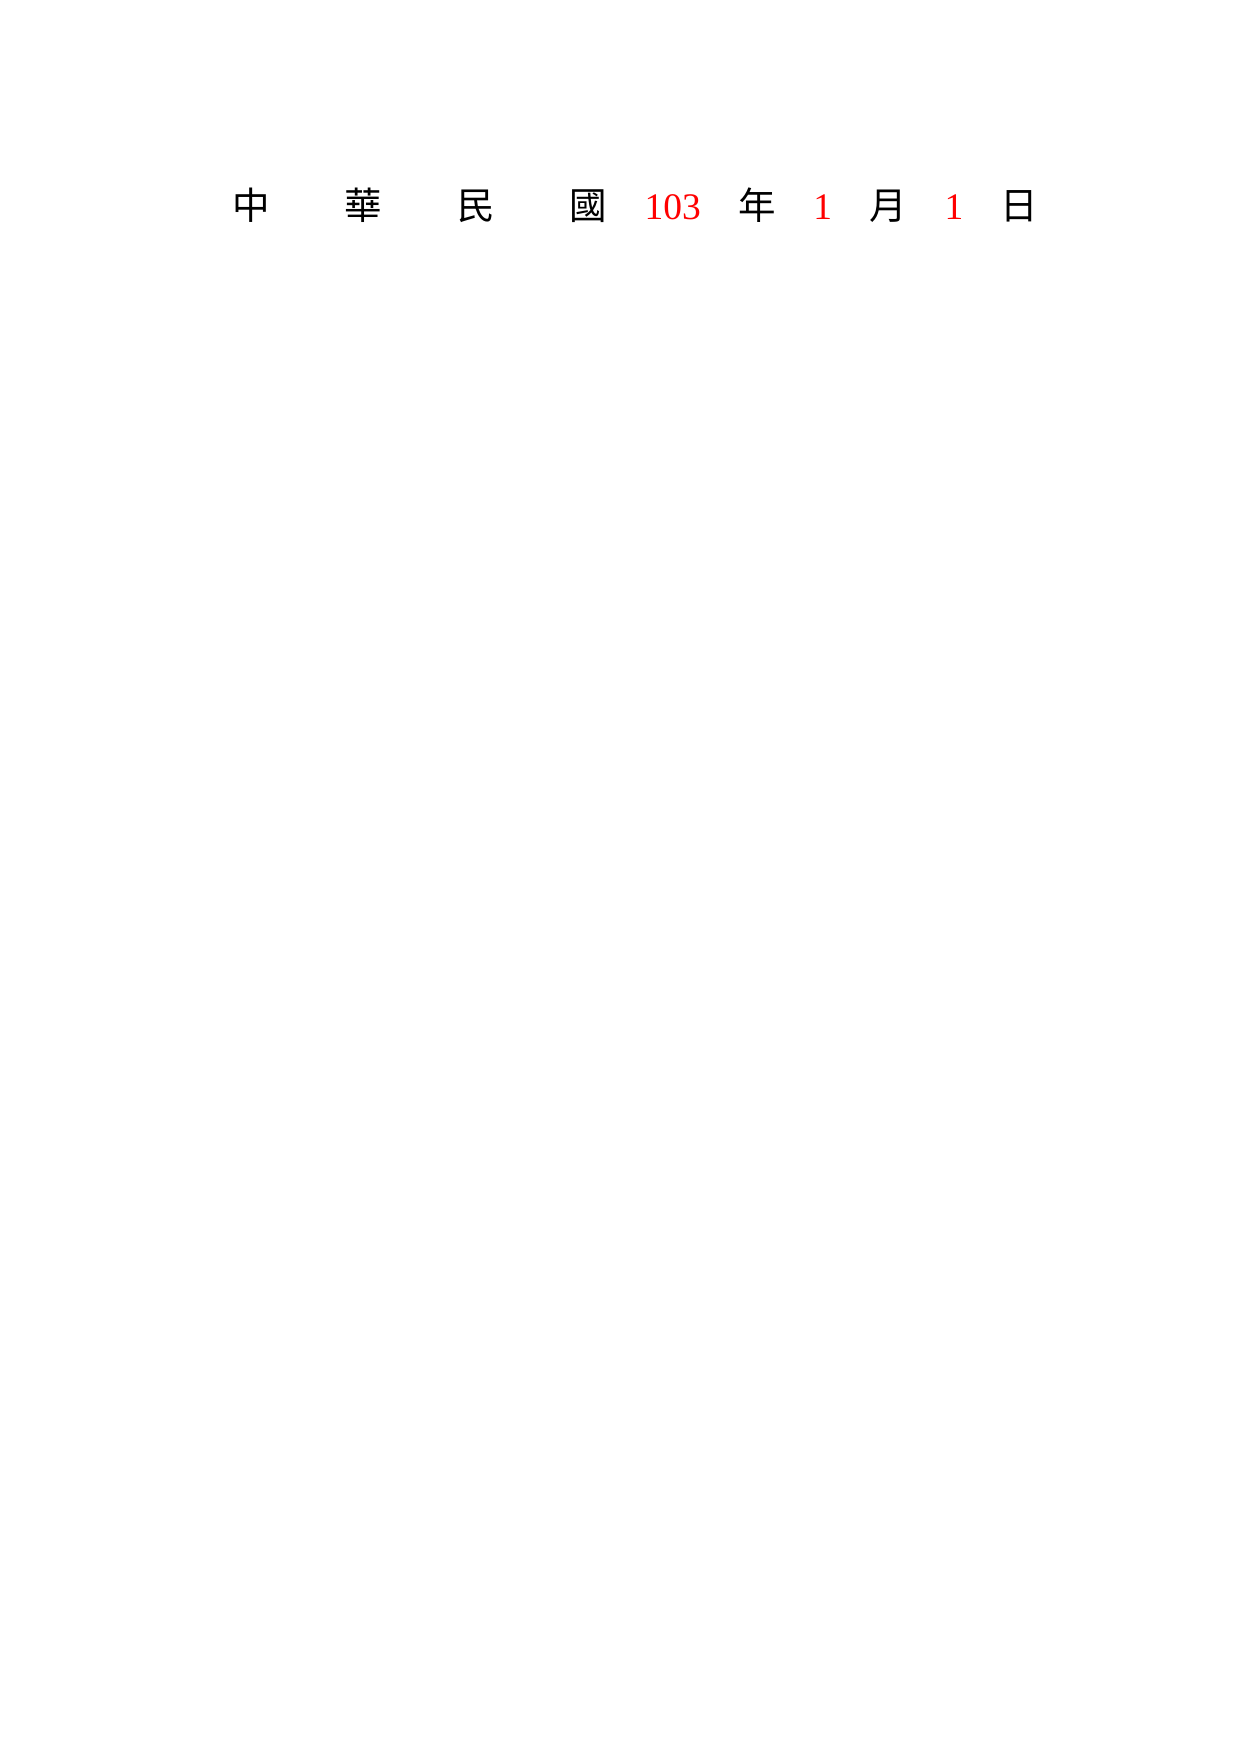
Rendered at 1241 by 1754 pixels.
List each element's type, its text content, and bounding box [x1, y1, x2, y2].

text 中 華 民 國 103 年 1 月 1 日 [133, 161, 1137, 224]
